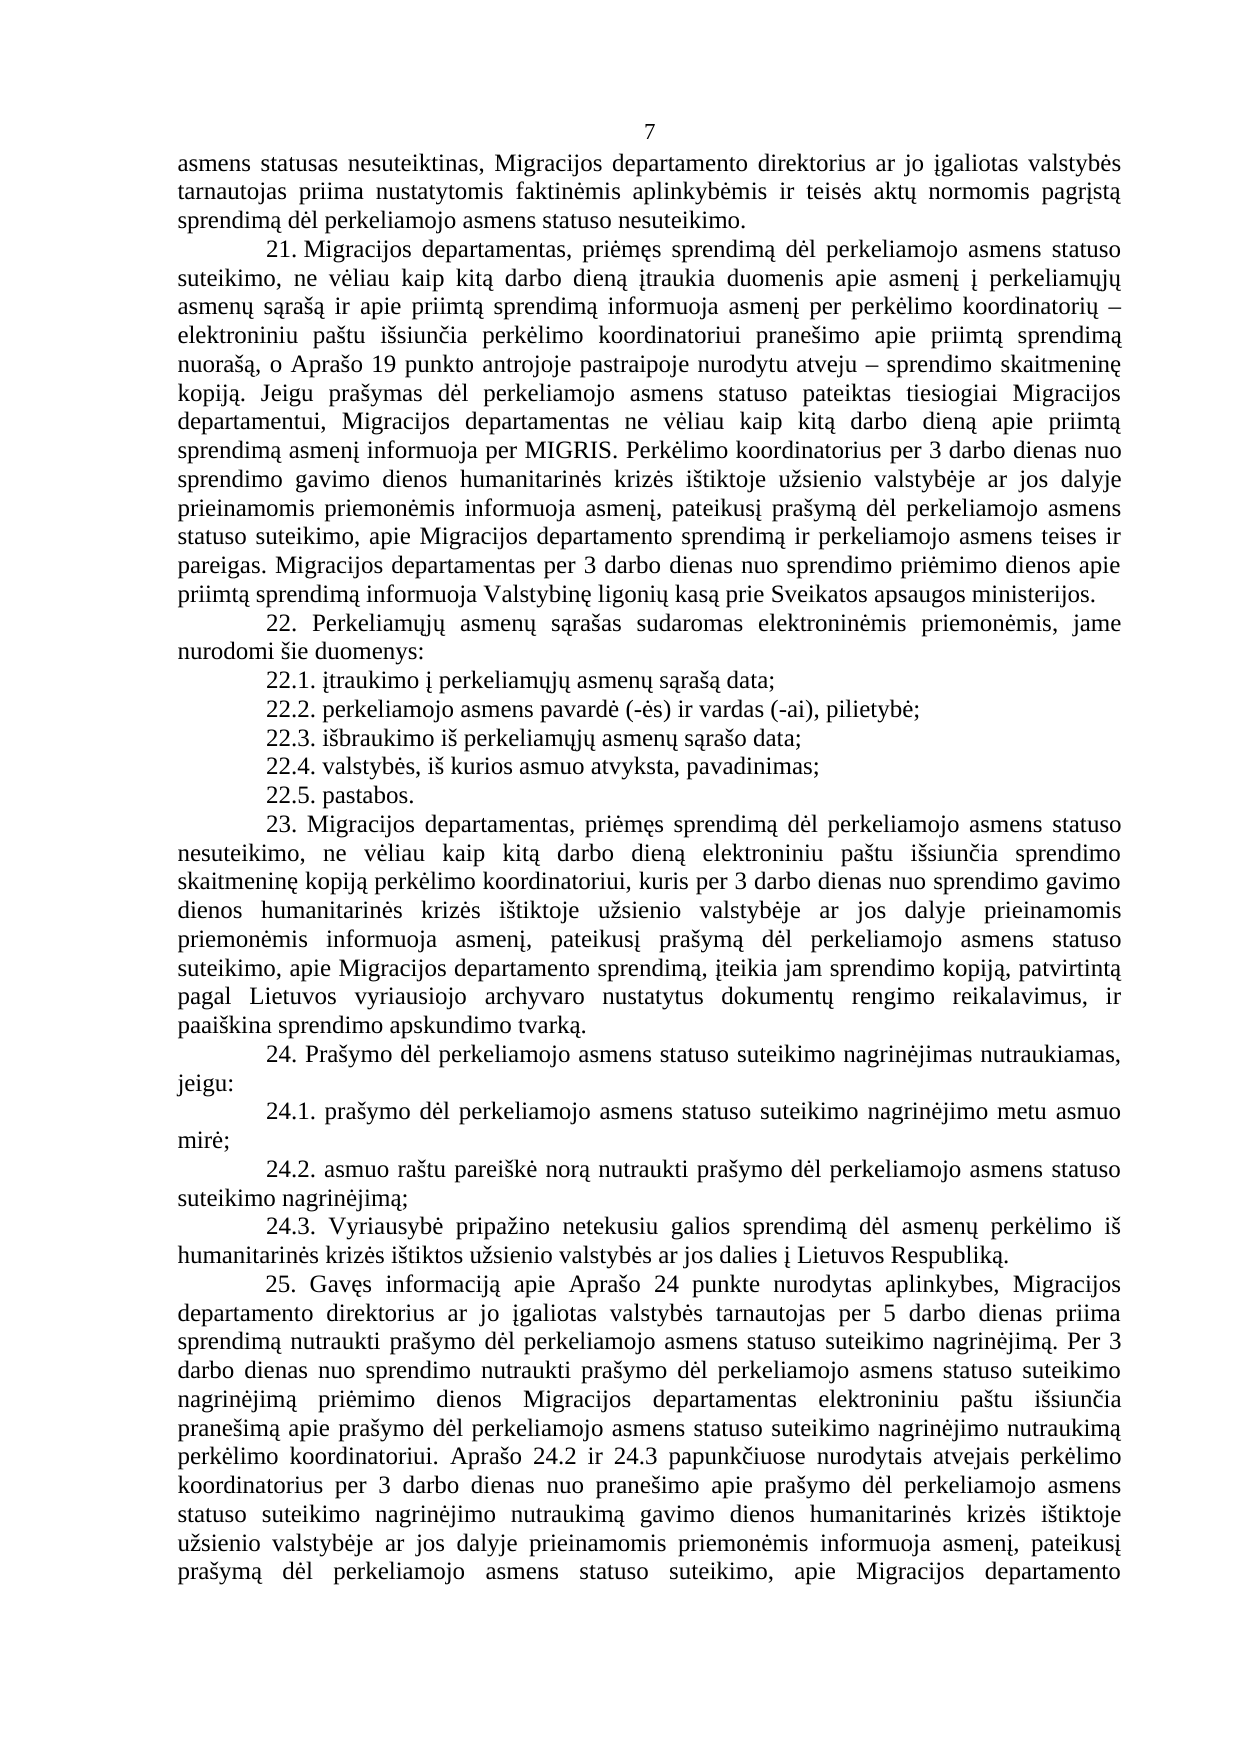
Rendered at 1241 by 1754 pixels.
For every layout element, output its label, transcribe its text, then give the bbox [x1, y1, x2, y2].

text 22.3. išbraukimo iš perkeliamųjų asmenų sąrašo data; [177, 723, 1122, 751]
text 24.1. prašymo dėl perkeliamojo asmens statuso suteikimo nagrinėjimo metu asmuo mirė; [177, 1096, 1122, 1154]
text 22.1. įtraukimo į perkeliamųjų asmenų sąrašą data; [177, 665, 1122, 694]
text asmens statusas nesuteiktinas, Migracijos departamento direktorius ar jo įgaliotas valstybės tarnautojas priima nustatytomis faktinėmis aplinkybėmis ir teisės aktų normomis pagrįstą sprendimą dėl perkeliamojo asmens statuso nesuteikimo. [177, 148, 1122, 234]
text 25. Gavęs informaciją apie Aprašo 24 punkte nurodytas aplinkybes, Migracijos departamento direktorius ar jo įgaliotas valstybės tarnautojas per 5 darbo dienas priima sprendimą nutraukti prašymo dėl perkeliamojo asmens statuso suteikimo nagrinėjimą. Per 3 darbo dienas nuo sprendimo nutraukti prašymo dėl perkeliamojo asmens statuso suteikimo nagrinėjimą priėmimo dienos Migracijos departamentas elektroniniu paštu išsiunčia pranešimą apie prašymo dėl perkeliamojo asmens statuso suteikimo nagrinėjimo nutraukimą perkėlimo koordinatoriui. Aprašo 24.2 ir 24.3 papunkčiuose nurodytais atvejais perkėlimo koordinatorius per 3 darbo dienas nuo pranešimo apie prašymo dėl perkeliamojo asmens statuso suteikimo nagrinėjimo nutraukimą gavimo dienos humanitarinės krizės ištiktoje užsienio valstybėje ar jos dalyje prieinamomis priemonėmis informuoja asmenį, pateikusį prašymą dėl perkeliamojo asmens statuso suteikimo, apie Migracijos departamento [177, 1269, 1122, 1585]
text 23. Migracijos departamentas, priėmęs sprendimą dėl perkeliamojo asmens statuso nesuteikimo, ne vėliau kaip kitą darbo dieną elektroniniu paštu išsiunčia sprendimo skaitmeninę kopiją perkėlimo koordinatoriui, kuris per 3 darbo dienas nuo sprendimo gavimo dienos humanitarinės krizės ištiktoje užsienio valstybėje ar jos dalyje prieinamomis priemonėmis informuoja asmenį, pateikusį prašymą dėl perkeliamojo asmens statuso suteikimo, apie Migracijos departamento sprendimą, įteikia jam sprendimo kopiją, patvirtintą pagal Lietuvos vyriausiojo archyvaro nustatytus dokumentų rengimo reikalavimus, ir paaiškina sprendimo apskundimo tvarką. [177, 809, 1122, 1039]
text 22.4. valstybės, iš kurios asmuo atvyksta, pavadinimas; [177, 751, 1122, 780]
text 22.5. pastabos. [177, 780, 1122, 809]
text 21. Migracijos departamentas, priėmęs sprendimą dėl perkeliamojo asmens statuso suteikimo, ne vėliau kaip kitą darbo dieną įtraukia duomenis apie asmenį į perkeliamųjų asmenų sąrašą ir apie priimtą sprendimą informuoja asmenį per perkėlimo koordinatorių – elektroniniu paštu išsiunčia perkėlimo koordinatoriui pranešimo apie priimtą sprendimą nuorašą, o Aprašo 19 punkto antrojoje pastraipoje nurodytu atveju – sprendimo skaitmeninę kopiją. Jeigu prašymas dėl perkeliamojo asmens statuso pateiktas tiesiogiai Migracijos departamentui, Migracijos departamentas ne vėliau kaip kitą darbo dieną apie priimtą sprendimą asmenį informuoja per MIGRIS. Perkėlimo koordinatorius per 3 darbo dienas nuo sprendimo gavimo dienos humanitarinės krizės ištiktoje užsienio valstybėje ar jos dalyje prieinamomis priemonėmis informuoja asmenį, pateikusį prašymą dėl perkeliamojo asmens statuso suteikimo, apie Migracijos departamento sprendimą ir perkeliamojo asmens teises ir pareigas. Migracijos departamentas per 3 darbo dienas nuo sprendimo priėmimo dienos apie priimtą sprendimą informuoja Valstybinę ligonių kasą prie Sveikatos apsaugos ministerijos. [177, 234, 1122, 608]
text 24.2. asmuo raštu pareiškė norą nutraukti prašymo dėl perkeliamojo asmens statuso suteikimo nagrinėjimą; [177, 1154, 1122, 1211]
text 22.2. perkeliamojo asmens pavardė (-ės) ir vardas (-ai), pilietybė; [177, 694, 1122, 723]
text 24.3. Vyriausybė pripažino netekusiu galios sprendimą dėl asmenų perkėlimo iš humanitarinės krizės ištiktos užsienio valstybės ar jos dalies į Lietuvos Respubliką. [177, 1211, 1122, 1269]
text 24. Prašymo dėl perkeliamojo asmens statuso suteikimo nagrinėjimas nutraukiamas, jeigu: [177, 1039, 1122, 1096]
text 22. Perkeliamųjų asmenų sąrašas sudaromas elektroninėmis priemonėmis, jame nurodomi šie duomenys: [177, 608, 1122, 665]
